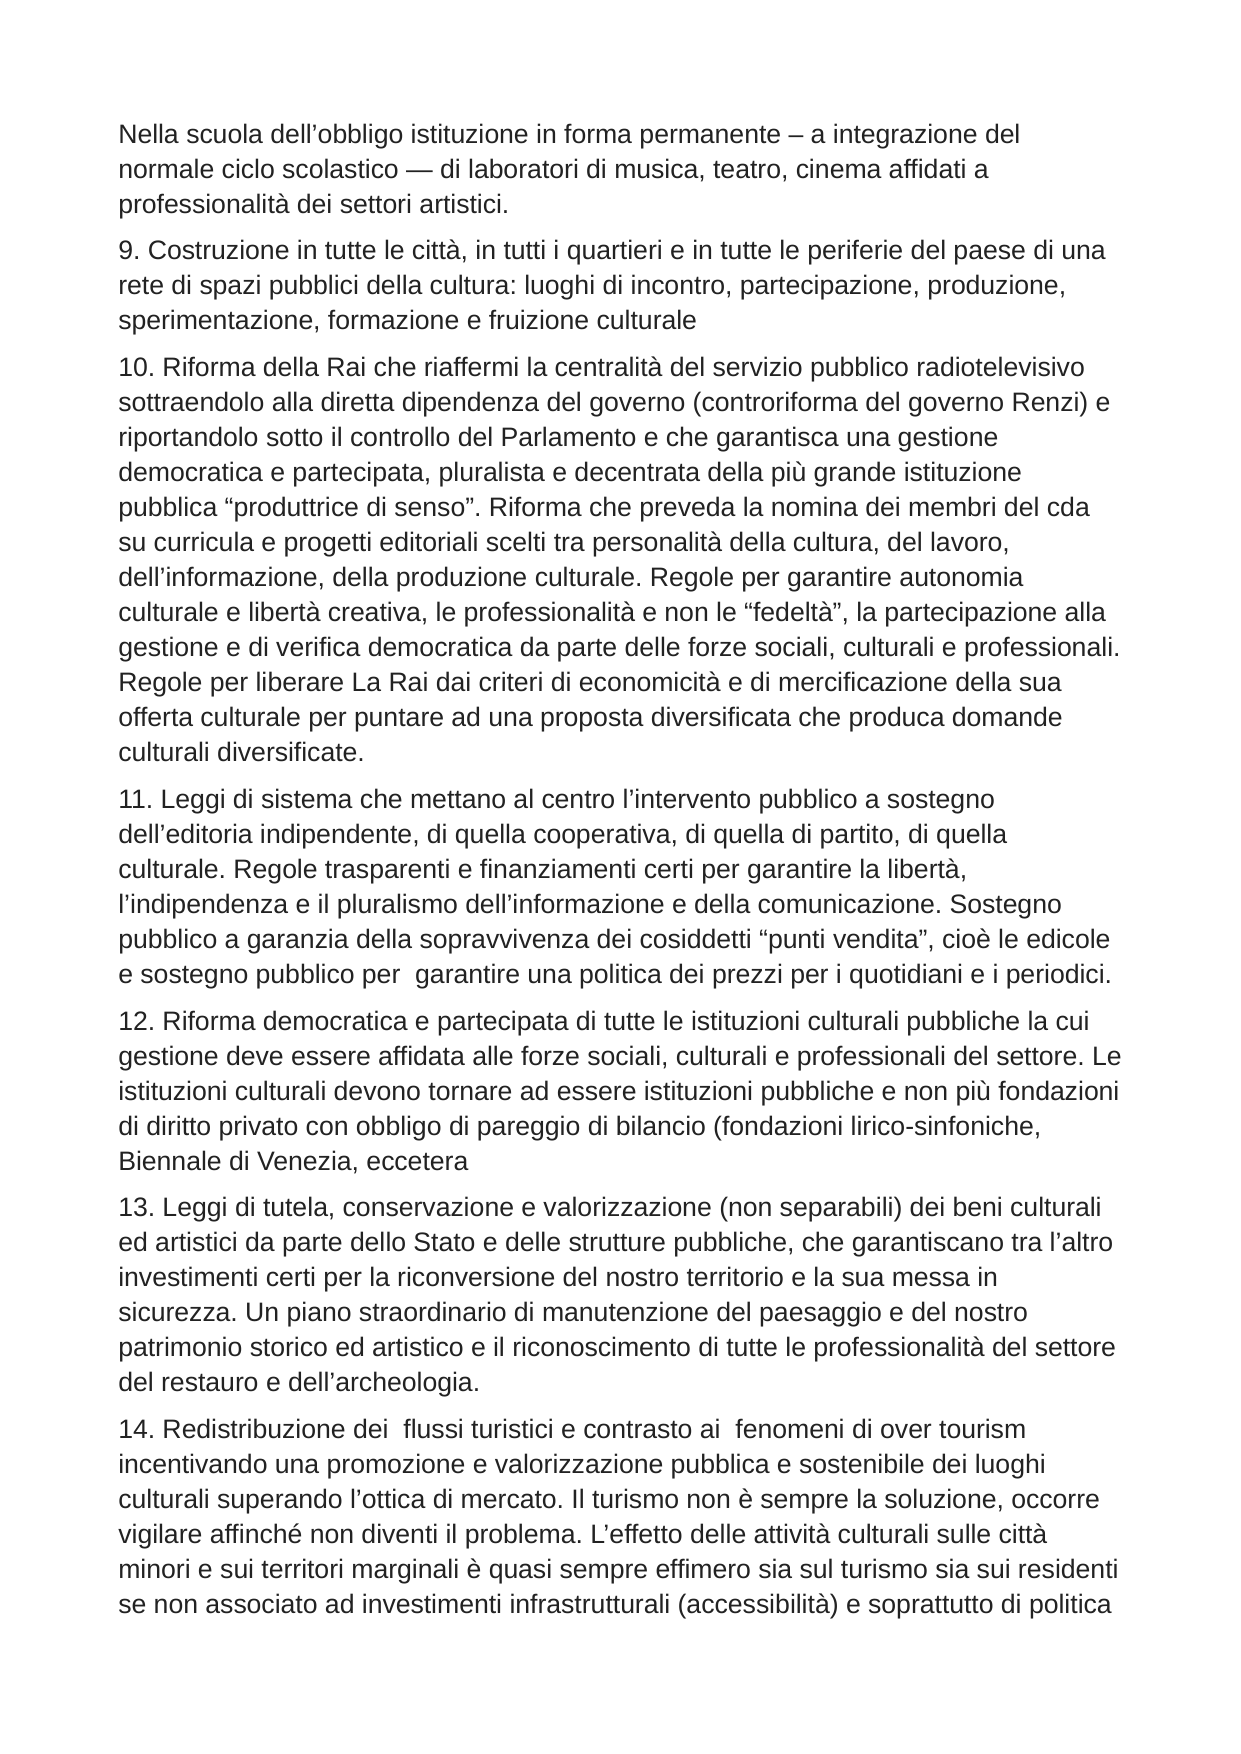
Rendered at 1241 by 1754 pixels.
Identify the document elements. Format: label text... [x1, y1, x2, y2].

text 14. Redistribuzione dei flussi turistici e contrasto ai fenomeni di over tourism incentivando una promozione e valorizzazione pubblica e sostenibile dei luoghi culturali superando l’ottica di mercato. Il turismo non è sempre la soluzione, occorre vigilare affinché non diventi il problema. L’effetto delle attività culturali sulle città minori e sui territori marginali è quasi sempre effimero sia sul turismo sia sui residenti se non associato ad investimenti infrastrutturali (accessibilità) e soprattutto di politica [118, 1414, 1122, 1619]
text 10. Riforma della Rai che riaffermi la centralità del servizio pubblico radiotelevisivo sottraendolo alla diretta dipendenza del governo (controriforma del governo Renzi) e riportandolo sotto il controllo del Parlamento e che garantisca una gestione democratica e partecipata, pluralista e decentrata della più grande istituzione pubblica “produttrice di senso”. Riforma che preveda la nomina dei membri del cda su curricula e progetti editoriali scelti tra personalità della cultura, del lavoro, dell’informazione, della produzione culturale. Regole per garantire autonomia culturale e libertà creativa, le professionalità e non le “fedeltà”, la partecipazione alla gestione e di verifica democratica da parte delle forze sociali, culturali e professionali. Regole per liberare La Rai dai criteri di economicità e di mercificazione della sua offerta culturale per puntare ad una proposta diversificata che produca domande culturali diversificate. [118, 352, 1122, 767]
text 13. Leggi di tutela, conservazione e valorizzazione (non separabili) dei beni culturali ed artistici da parte dello Stato e delle strutture pubbliche, che garantiscano tra l’altro investimenti certi per la riconversione del nostro territorio e la sua messa in sicurezza. Un piano straordinario di manutenzione del paesaggio e del nostro patrimonio storico ed artistico e il riconoscimento di tutte le professionalità del settore del restauro e dell’archeologia. [118, 1192, 1122, 1397]
text 11. Leggi di sistema che mettano al centro l’intervento pubblico a sostegno dell’editoria indipendente, di quella cooperativa, di quella di partito, di quella culturale. Regole trasparenti e finanziamenti certi per garantire la libertà, l’indipendenza e il pluralismo dell’informazione e della comunicazione. Sostegno pubblico a garanzia della sopravvivenza dei cosiddetti “punti vendita”, cioè le edicole e sostegno pubblico per garantire una politica dei prezzi per i quotidiani e i periodici. [118, 783, 1122, 989]
text 9. Costruzione in tutte le città, in tutti i quartieri e in tutte le periferie del paese di una rete di spazi pubblici della cultura: luoghi di incontro, partecipazione, produzione, sperimentazione, formazione e fruizione culturale [118, 235, 1122, 335]
text Nella scuola dell’obbligo istituzione in forma permanente – a integrazione del normale ciclo scolastico — di laboratori di musica, teatro, cinema affidati a professionalità dei settori artistici. [118, 118, 1122, 219]
text 12. Riforma democratica e partecipata di tutte le istituzioni culturali pubbliche la cui gestione deve essere affidata alle forze sociali, culturali e professionali del settore. Le istituzioni culturali devono tornare ad essere istituzioni pubbliche e non più fondazioni di diritto privato con obbligo di pareggio di bilancio (fondazioni lirico-sinfoniche, Biennale di Venezia, eccetera [118, 1005, 1122, 1176]
